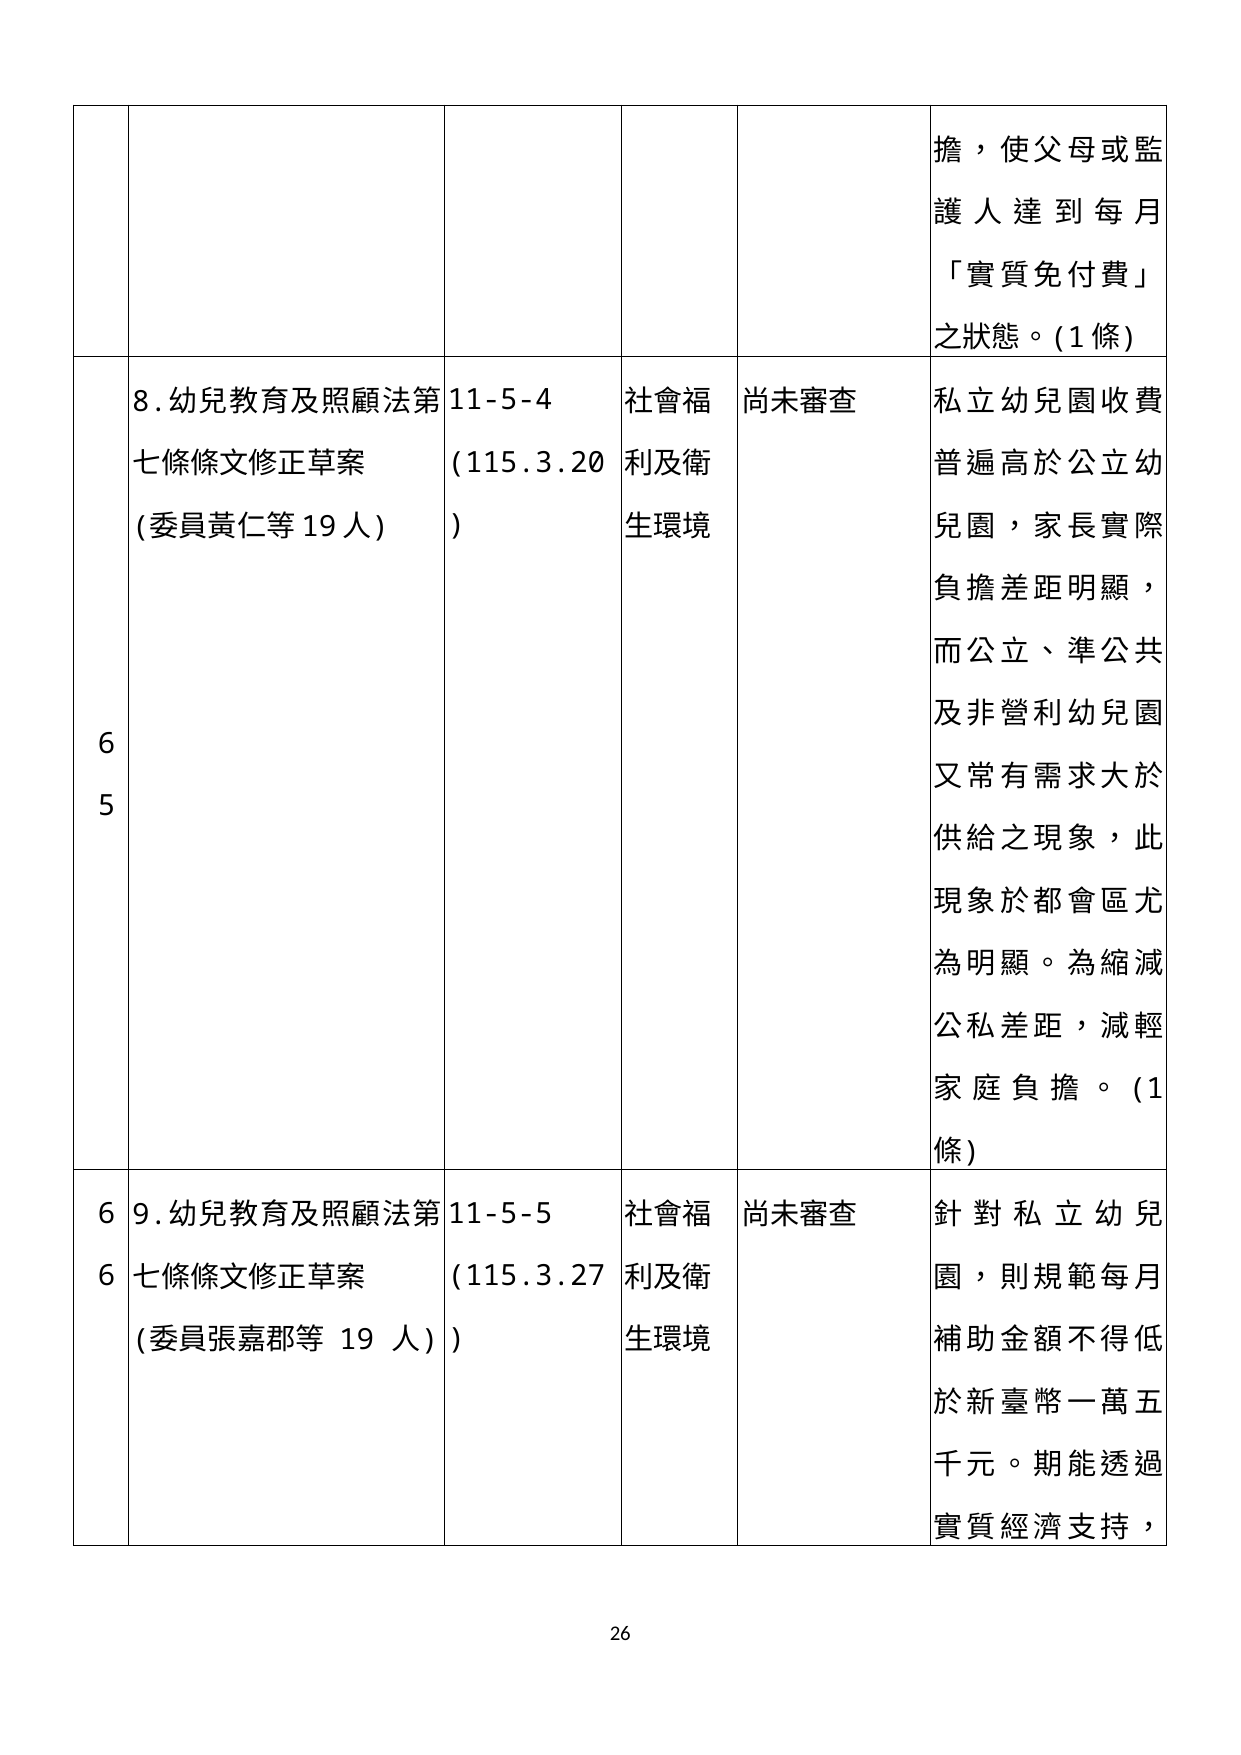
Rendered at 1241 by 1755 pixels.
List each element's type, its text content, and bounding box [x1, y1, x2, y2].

table_cell [622, 106, 737, 356]
table_cell 尚未審查 [738, 357, 930, 1169]
table_cell 尚未審查 [738, 1170, 930, 1545]
table_cell [445, 106, 621, 356]
table_cell 擔，使父母或監護人達到每月「實質免付費」之狀態。(1條) [931, 106, 1166, 356]
table_cell 8.幼兒教育及照顧法第七條條文修正草案 (委員黃仁等19人) [129, 357, 444, 1169]
table_cell 11-5-5 (115.3.27) [445, 1170, 621, 1545]
table_cell 針對私立幼兒園，則規範每月補助金額不得低於新臺幣一萬五千元。期能透過實質經濟支持， [931, 1170, 1166, 1545]
table_cell [129, 106, 444, 356]
table_cell 11-5-4 (115.3.20) [445, 357, 621, 1169]
table_cell [74, 106, 128, 356]
table_cell 9.幼兒教育及照顧法第七條條文修正草案 (委員張嘉郡等 19 人) [129, 1170, 444, 1545]
table_cell 社會福利及衛生環境 [622, 1170, 737, 1545]
table_cell 私立幼兒園收費普遍高於公立幼兒園，家長實際負擔差距明顯，而公立、準公共及非營利幼兒園又常有需求大於供給之現象，此現象於都會區尤為明顯。為縮減公私差距，減輕家庭負擔。(1條) [931, 357, 1166, 1169]
table_cell [74, 1170, 128, 1545]
table_cell [74, 357, 128, 1169]
table_cell 社會福利及衛生環境 [622, 357, 737, 1169]
table_cell [738, 106, 930, 356]
